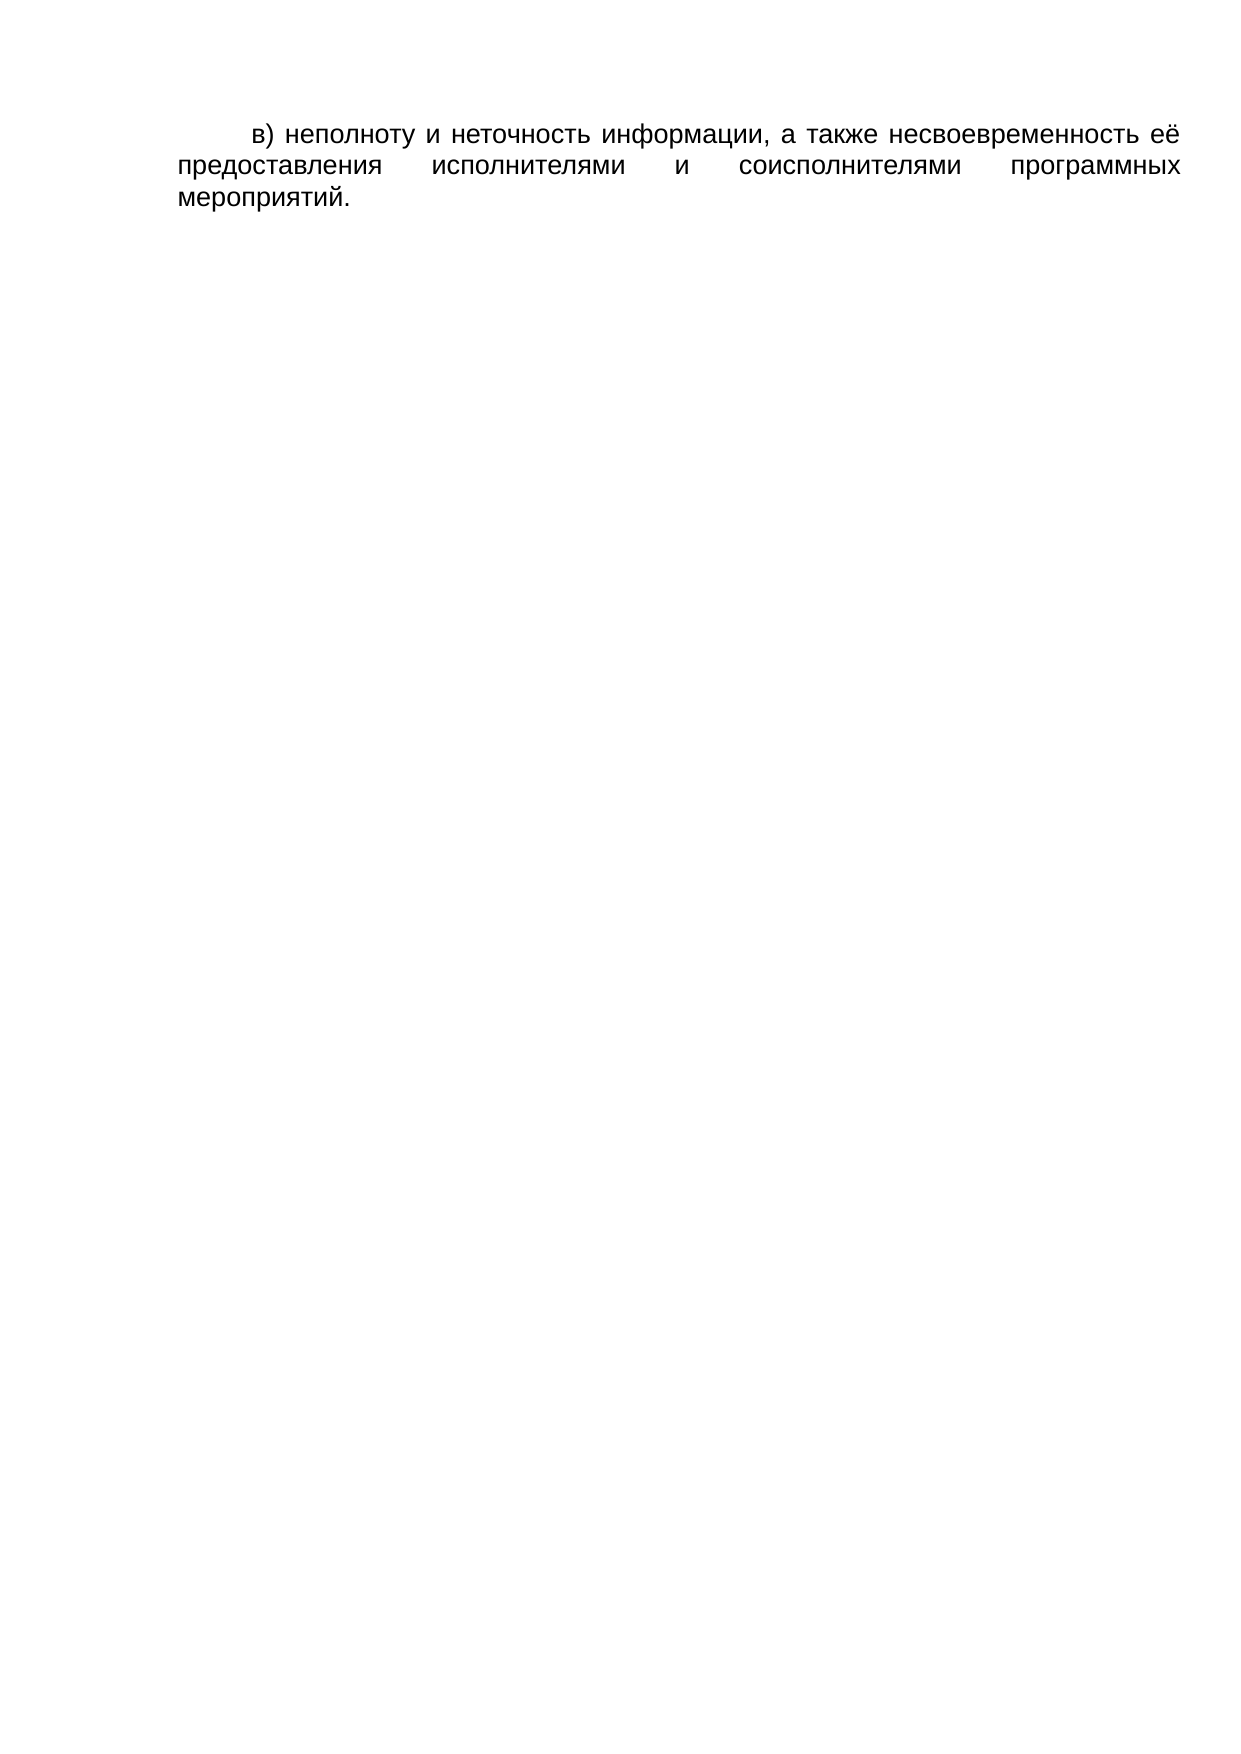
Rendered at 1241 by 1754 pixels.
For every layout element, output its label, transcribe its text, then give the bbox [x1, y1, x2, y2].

text в) неполноту и неточность информации, а также несвоевременность её предоставления исполнителями и соисполнителями программных мероприятий. [177, 118, 1181, 212]
